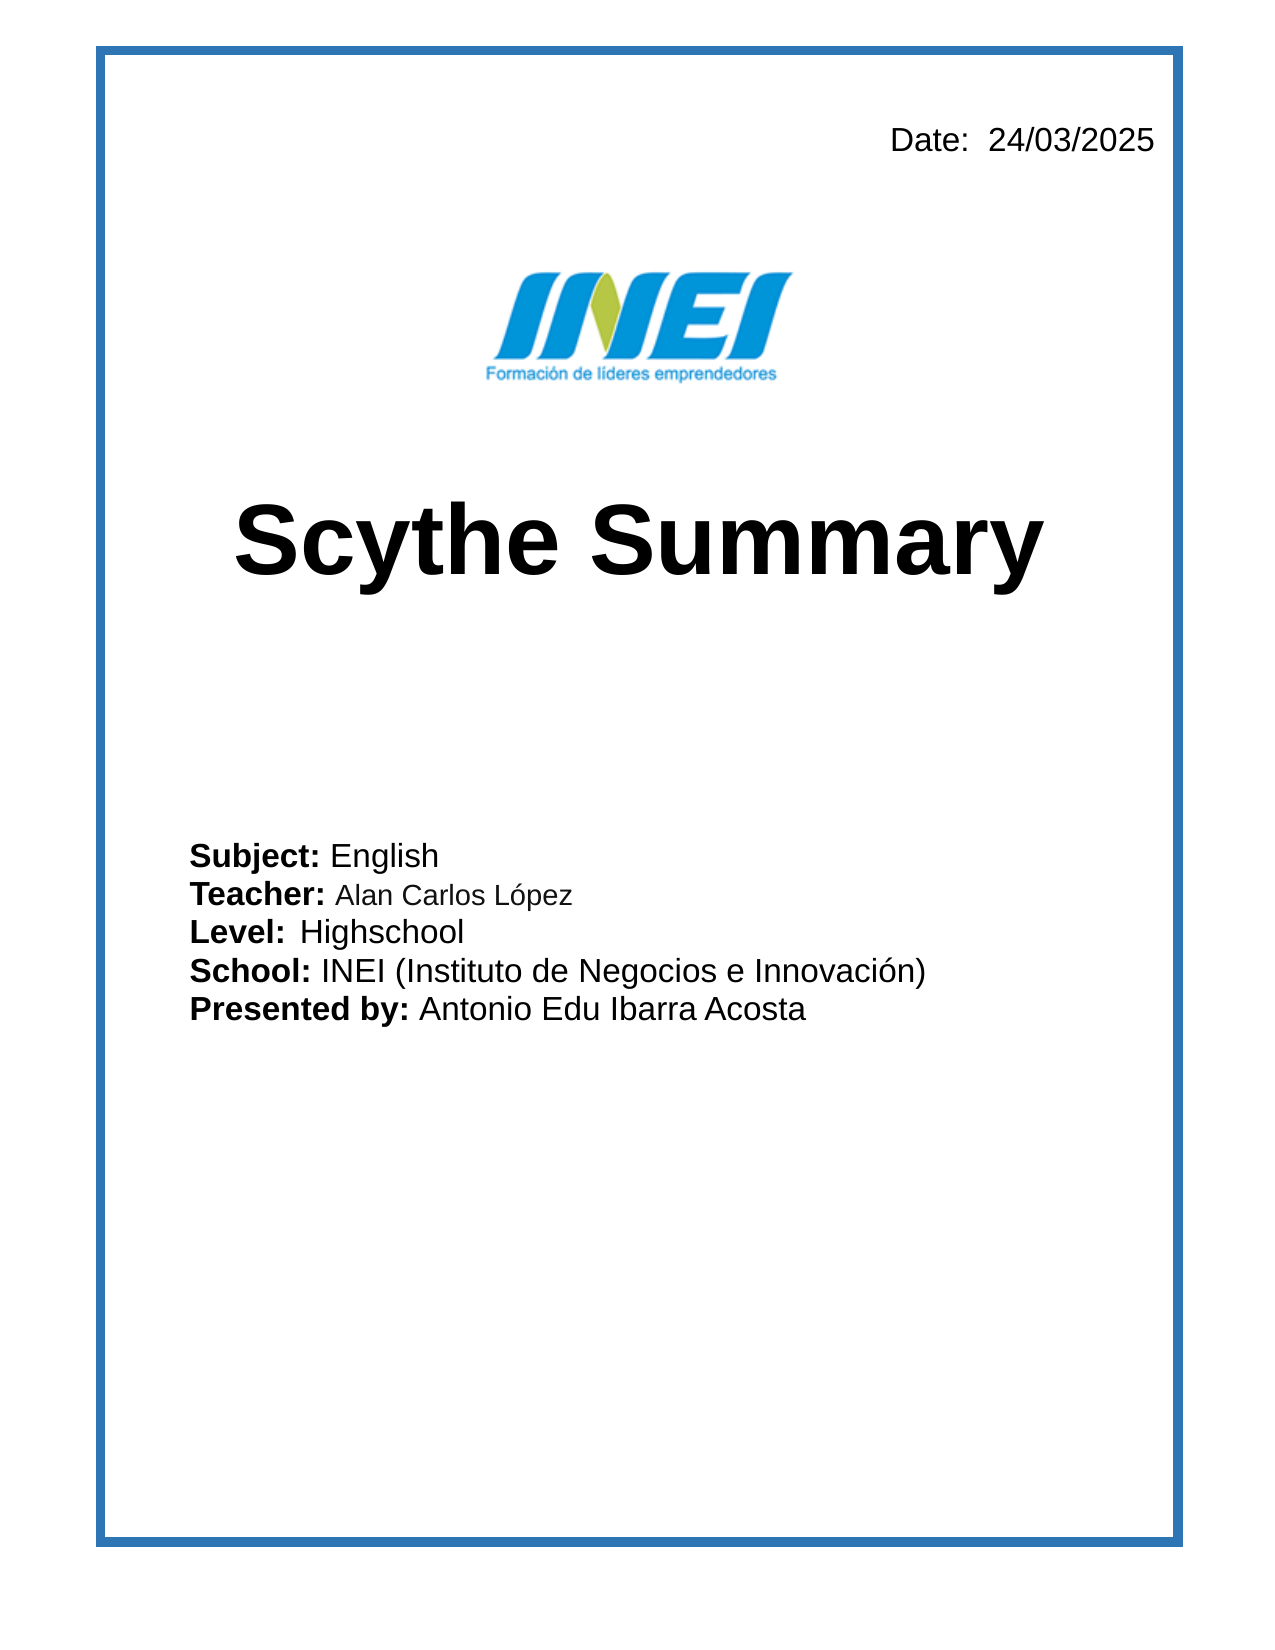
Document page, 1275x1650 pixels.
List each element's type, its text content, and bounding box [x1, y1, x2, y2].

text Scythe Summary [115, 481, 1163, 596]
text Date: 24/03/2025 [115, 58, 1163, 173]
text Presented by: Antonio Edu Ibarra Acosta [115, 989, 1163, 1028]
text Subject: English [115, 836, 1163, 874]
text Level: Highschool [115, 912, 1163, 951]
text School: INEI (Instituto de Negocios e Innovación) [115, 951, 1163, 989]
text Teacher: Alan Carlos López [115, 874, 1163, 912]
